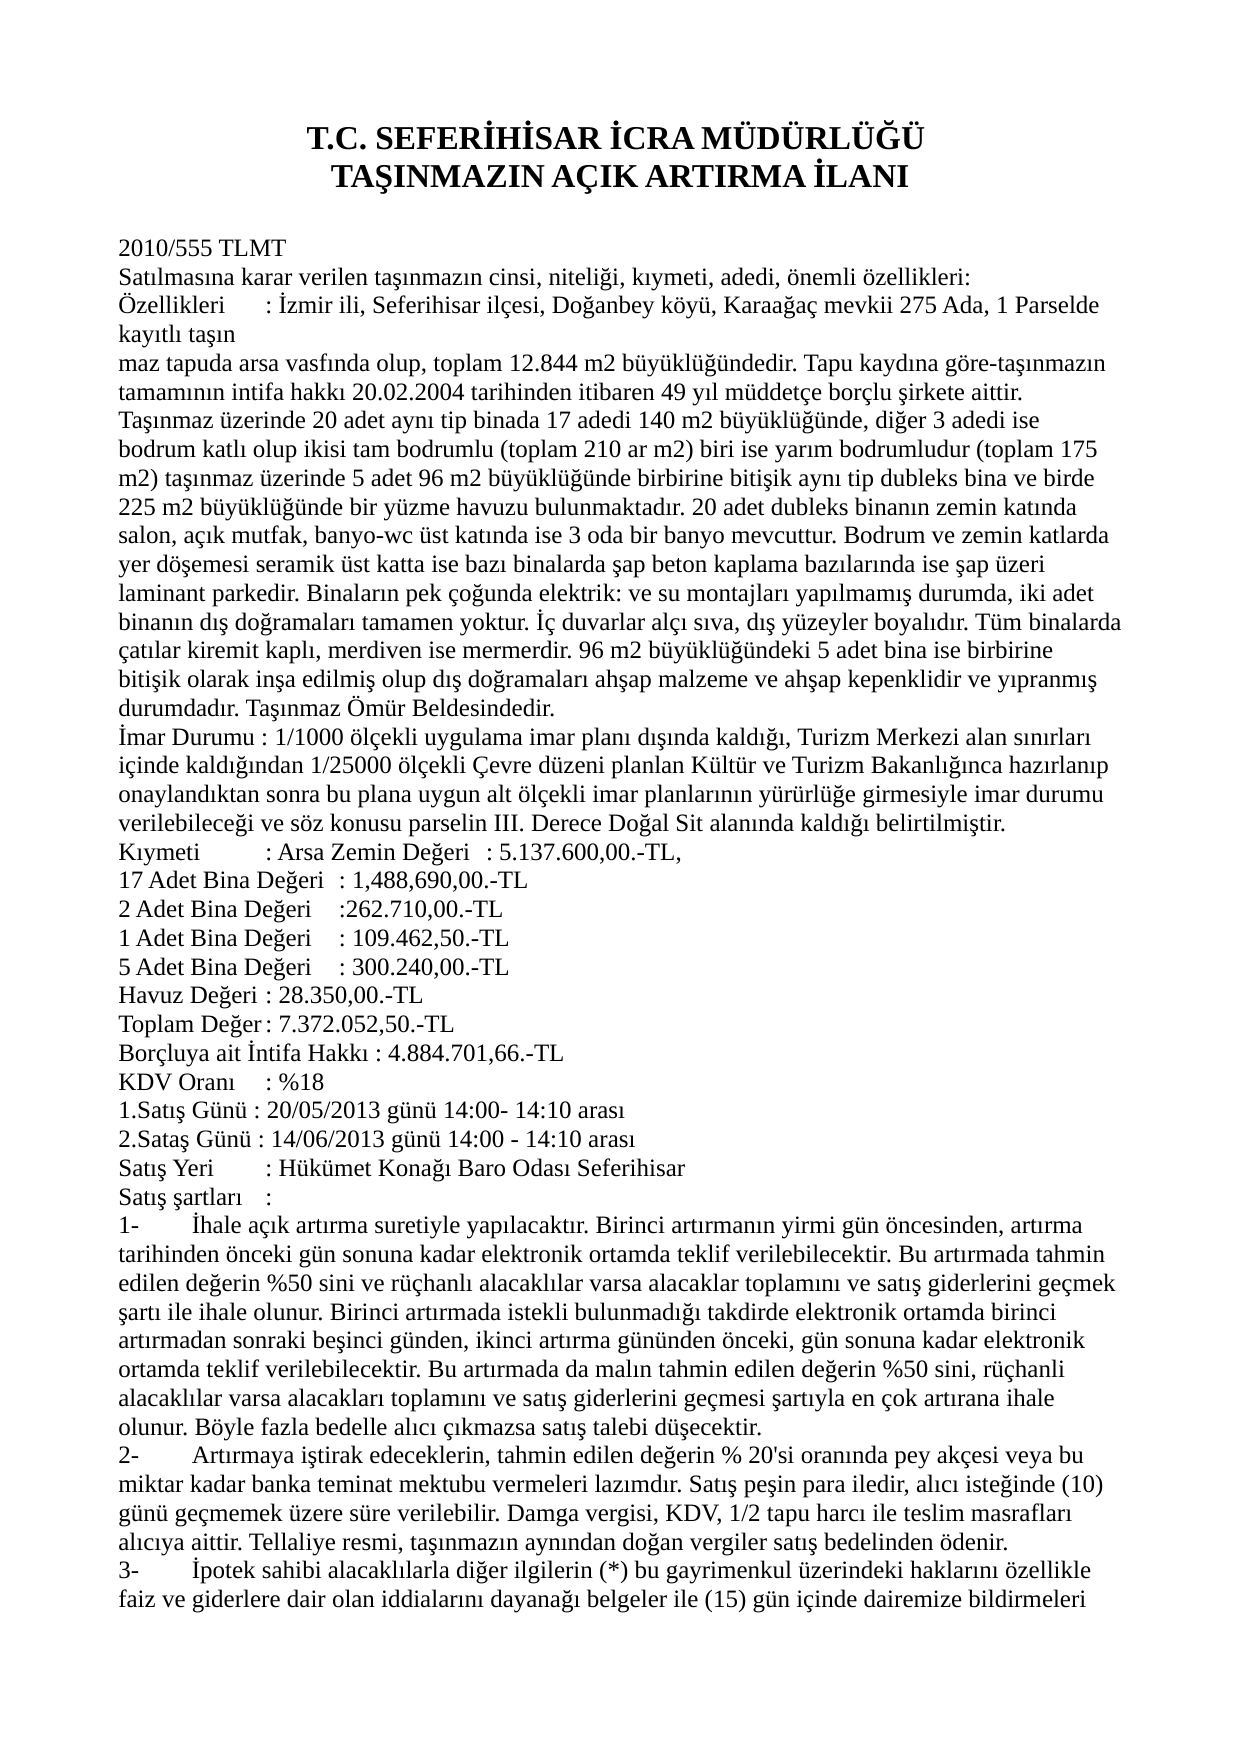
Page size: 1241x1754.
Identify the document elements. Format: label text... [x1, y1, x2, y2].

text Kıymeti : Arsa Zemin Değeri : 5.137.600,00.-TL, [118, 837, 1122, 866]
text TAŞINMAZIN AÇIK ARTIRMA İLANI [118, 156, 1122, 195]
text 17 Adet Bina Değeri : 1,488,690,00.-TL [118, 866, 1122, 894]
text Toplam Değer : 7.372.052,50.-TL [118, 1009, 1122, 1038]
text maz tapuda arsa vasfında olup, toplam 12.844 m2 büyüklüğündedir. Tapu kaydına göre-taşınmazın tamamının intifa hakkı 20.02.2004 tarihinden itibaren 49 yıl müddetçe borçlu şirkete aittir. Taşınmaz üzerinde 20 adet aynı tip binada 17 adedi 140 m2 büyüklüğünde, diğer 3 adedi ise bodrum katlı olup ikisi tam bodrumlu (toplam 210 ar m2) biri ise yarım bodrumludur (toplam 175 m2) taşınmaz üzerinde 5 adet 96 m2 büyüklüğünde birbirine bitişik aynı tip dubleks bina ve birde 225 m2 büyüklüğünde bir yüzme havuzu bulunmaktadır. 20 adet dubleks binanın zemin katında salon, açık mutfak, banyo-wc üst katında ise 3 oda bir banyo mevcuttur. Bodrum ve zemin katlarda yer döşemesi seramik üst katta ise bazı binalarda şap beton kaplama bazılarında ise şap üzeri laminant parkedir. Binaların pek çoğunda elektrik: ve su montajları yapılmamış durumda, iki adet binanın dış doğramaları tama­men yoktur. İç duvarlar alçı sıva, dış yüzeyler boyalıdır. Tüm binalarda çatılar kiremit kaplı, merdiven ise mermerdir. 96 m2 büyük­lüğündeki 5 adet bina ise birbirine bitişik olarak inşa edilmiş olup dış doğramaları ahşap malzeme ve ahşap kepenklidir ve yıpranmış durumdadır. Taşınmaz Ömür Beldesindedir. [118, 348, 1122, 722]
text Borçluya ait İntifa Hakkı : 4.884.701,66.-TL [118, 1038, 1122, 1067]
text 1.Satış Günü : 20/05/2013 günü 14:00- 14:10 arası [118, 1096, 1122, 1124]
text Satış Yeri : Hükümet Konağı Baro Odası Seferihisar [118, 1153, 1122, 1182]
text Özellikleri : İzmir ili, Seferihisar ilçesi, Doğanbey köyü, Karaağaç mevkii 275 Ada, 1 Parselde kayıtlı taşın­ [118, 291, 1122, 348]
text Havuz Değeri : 28.350,00.-TL [118, 981, 1122, 1009]
text 2 Adet Bina Değeri :262.710,00.-TL [118, 894, 1122, 923]
text 1 Adet Bina Değeri : 109.462,50.-TL [118, 923, 1122, 952]
text 2- Artırmaya iştirak edeceklerin, tahmin edilen değerin % 20'si oranında pey akçesi veya bu miktar kadar banka temi­nat mektubu vermeleri lazımdır. Satış peşin para iledir, alıcı isteğinde (10) günü geçmemek üzere süre verilebilir. Damga vergisi, KDV, 1/2 tapu harcı ile teslim masrafları alıcıya aittir. Tellaliye resmi, taşınmazın aynından doğan vergiler satış bedelinden ödenir. [118, 1441, 1122, 1556]
text 3- İpotek sahibi alacaklılarla diğer ilgilerin (*) bu gayrimenkul üzerindeki haklarını özellikle faiz ve giderlere dair olan id­dialarını dayanağı belgeler ile (15) gün içinde dairemize bildirmeleri [118, 1556, 1122, 1613]
text Satış şartları : [118, 1182, 1122, 1211]
text 5 Adet Bina Değeri : 300.240,00.-TL [118, 952, 1122, 981]
text Satılmasına karar verilen taşınmazın cinsi, niteliği, kıymeti, adedi, önemli özellikleri: [118, 262, 1122, 291]
text T.C. SEFERİHİSAR İCRA MÜDÜRLÜĞÜ [118, 118, 1122, 156]
text 2.Sataş Günü : 14/06/2013 günü 14:00 - 14:10 arası [118, 1124, 1122, 1153]
text 2010/555 TLMT [118, 233, 1122, 262]
text 1- İhale açık artırma suretiyle yapılacaktır. Birinci artırmanın yirmi gün öncesinden, artırma tarihinden önceki gün so­nuna kadar elektronik ortamda teklif verilebilecektir. Bu artırmada tahmin edilen değerin %50 sini ve rüçhanlı alacaklılar varsa ala­caklar toplamını ve satış giderlerini geçmek şartı ile ihale olunur. Birinci artırmada istekli bulunmadığı takdirde elektronik ortamda birinci artırmadan sonraki beşinci günden, ikinci artırma gününden önceki, gün sonuna kadar elektronik ortamda teklif verilebile­cektir. Bu artırmada da malın tahmin edilen değerin %50 sini, rüçhanli alacaklılar varsa alacakları toplamını ve satış giderlerini geçmesi şartıyla en çok artırana ihale olunur. Böyle fazla bedelle alıcı çıkmazsa satış talebi düşecektir. [118, 1211, 1122, 1441]
text İmar Durumu : 1/1000 ölçekli uygulama imar planı dışında kaldığı, Turizm Merkezi alan sınırları içinde kaldığın­dan 1/25000 ölçekli Çevre düzeni planlan Kültür ve Turizm Bakanlığınca hazırlanıp onaylandıktan sonra bu plana uygun alt ölçekli imar planlarının yürürlüğe girmesiyle imar durumu verilebileceği ve söz konusu parselin III. Derece Doğal Sit alanında kaldığı belir­tilmiştir. [118, 722, 1122, 837]
text KDV Oranı : %18 [118, 1067, 1122, 1096]
